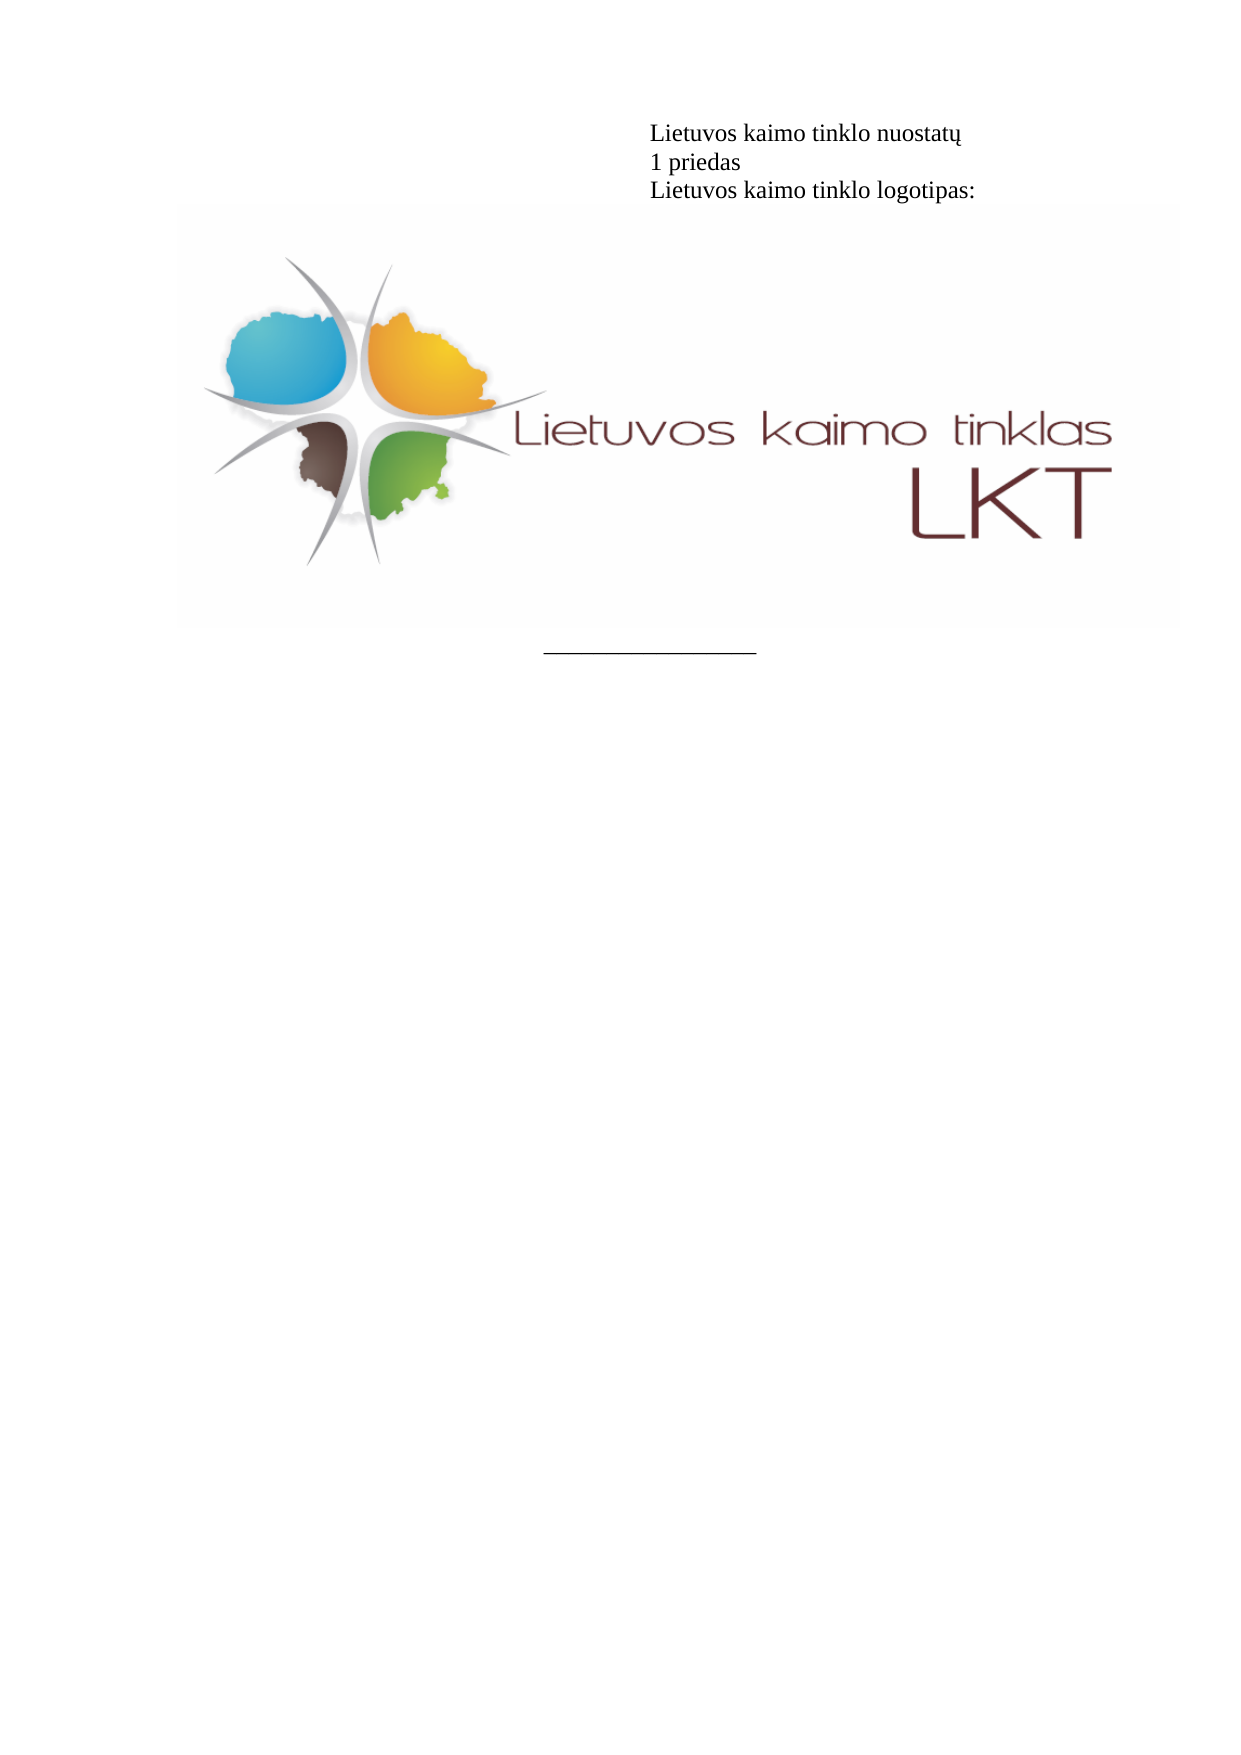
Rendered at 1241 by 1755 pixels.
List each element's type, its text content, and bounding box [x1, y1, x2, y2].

text Lietuvos kaimo tinklo logotipas: [177, 176, 1122, 204]
text Lietuvos kaimo tinklo nuostatų [649, 118, 1122, 147]
text _________________ [177, 628, 1122, 657]
text 1 priedas [649, 147, 1122, 176]
